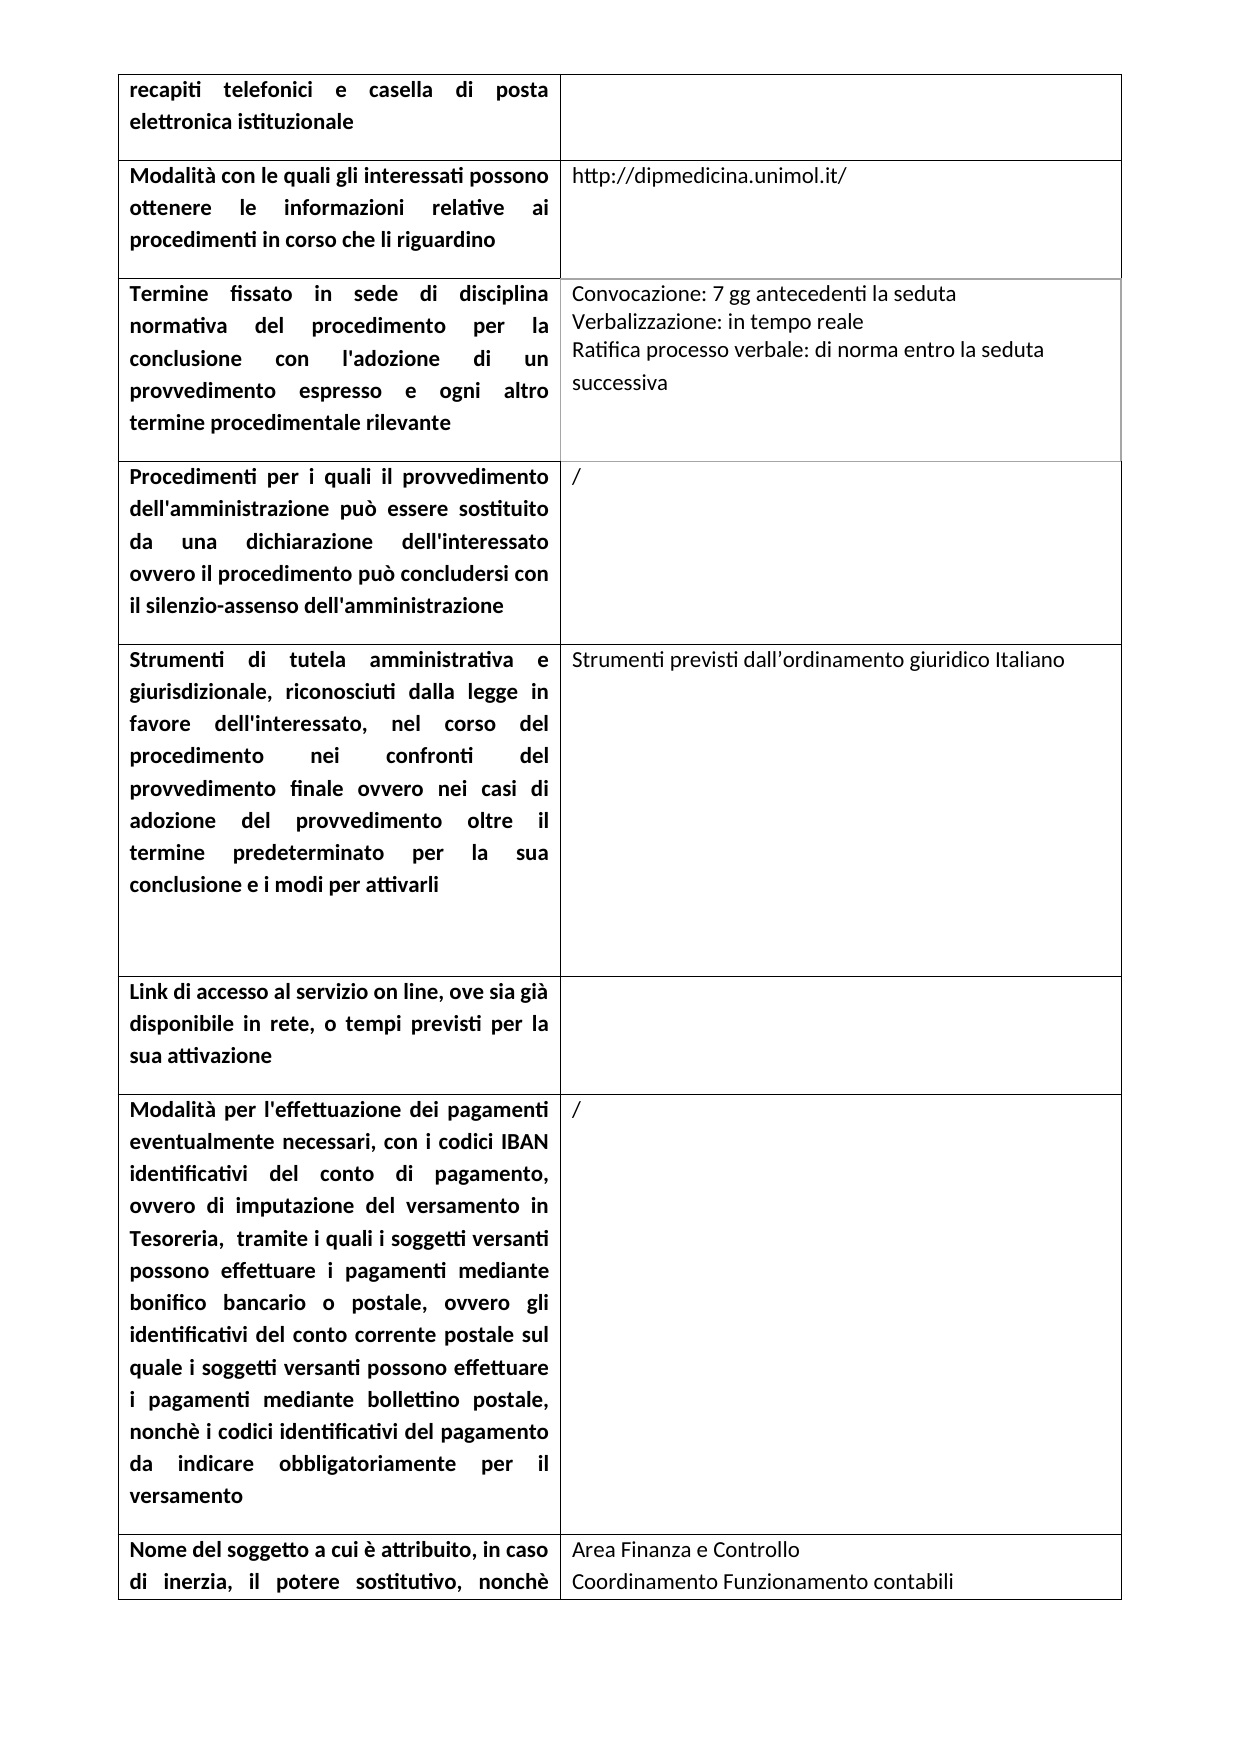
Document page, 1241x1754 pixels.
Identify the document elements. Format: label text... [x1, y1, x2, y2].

table_cell Strumenti di tutela amministrativa e giurisdizionale, riconosciuti dalla legge in favore dell'interessato, nel corso del procedimento nei confronti del provvedimento finale ovvero nei casi di adozione del provvedimento oltre il termine predeterminato per la sua conclusione e i modi per attivarli [119, 645, 560, 976]
table_cell Link di accesso al servizio on line, ove sia già disponibile in rete, o tempi previsti per la sua attivazione [119, 977, 560, 1094]
table_cell Termine fissato in sede di disciplina normativa del procedimento per la conclusione con l'adozione di un provvedimento espresso e ogni altro termine procedimentale rilevante [119, 279, 560, 461]
table_cell / [561, 462, 1121, 644]
table_cell / [561, 1095, 1121, 1534]
table_cell Nome del soggetto a cui è attribuito, in caso di inerzia, il potere sostitutivo, nonchè [119, 1535, 560, 1599]
table_cell [561, 977, 1121, 1094]
table_cell Modalità con le quali gli interessati possono ottenere le informazioni relative ai procedimenti in corso che li riguardino [119, 161, 560, 278]
table_cell Modalità per l'effettuazione dei pagamenti eventualmente necessari, con i codici IBAN identificativi del conto di pagamento, ovvero di imputazione del versamento in Tesoreria, tramite i quali i soggetti versanti possono effettuare i pagamenti mediante bonifico bancario o postale, ovvero gli identificativi del conto corrente postale sul quale i soggetti versanti possono effettuare i pagamenti mediante bollettino postale, nonchè i codici identificativi del pagamento da indicare obbligatoriamente per il versamento [119, 1095, 560, 1534]
table_cell http://dipmedicina.unimol.it/ [561, 161, 1121, 278]
table_cell [561, 75, 1121, 160]
table_cell Area Finanza e Controllo Coordinamento Funzionamento contabili [561, 1535, 1121, 1599]
table_cell Strumenti previsti dall’ordinamento giuridico Italiano [561, 645, 1121, 976]
table_cell Procedimenti per i quali il provvedimento dell'amministrazione può essere sostituito da una dichiarazione dell'interessato ovvero il procedimento può concludersi con il silenzio-assenso dell'amministrazione [119, 462, 560, 644]
table_cell recapiti telefonici e casella di posta elettronica istituzionale [119, 75, 560, 160]
table_cell Convocazione: 7 gg antecedenti la seduta Verbalizzazione: in tempo reale Ratifica processo verbale: di norma entro la seduta successiva [561, 280, 1120, 461]
